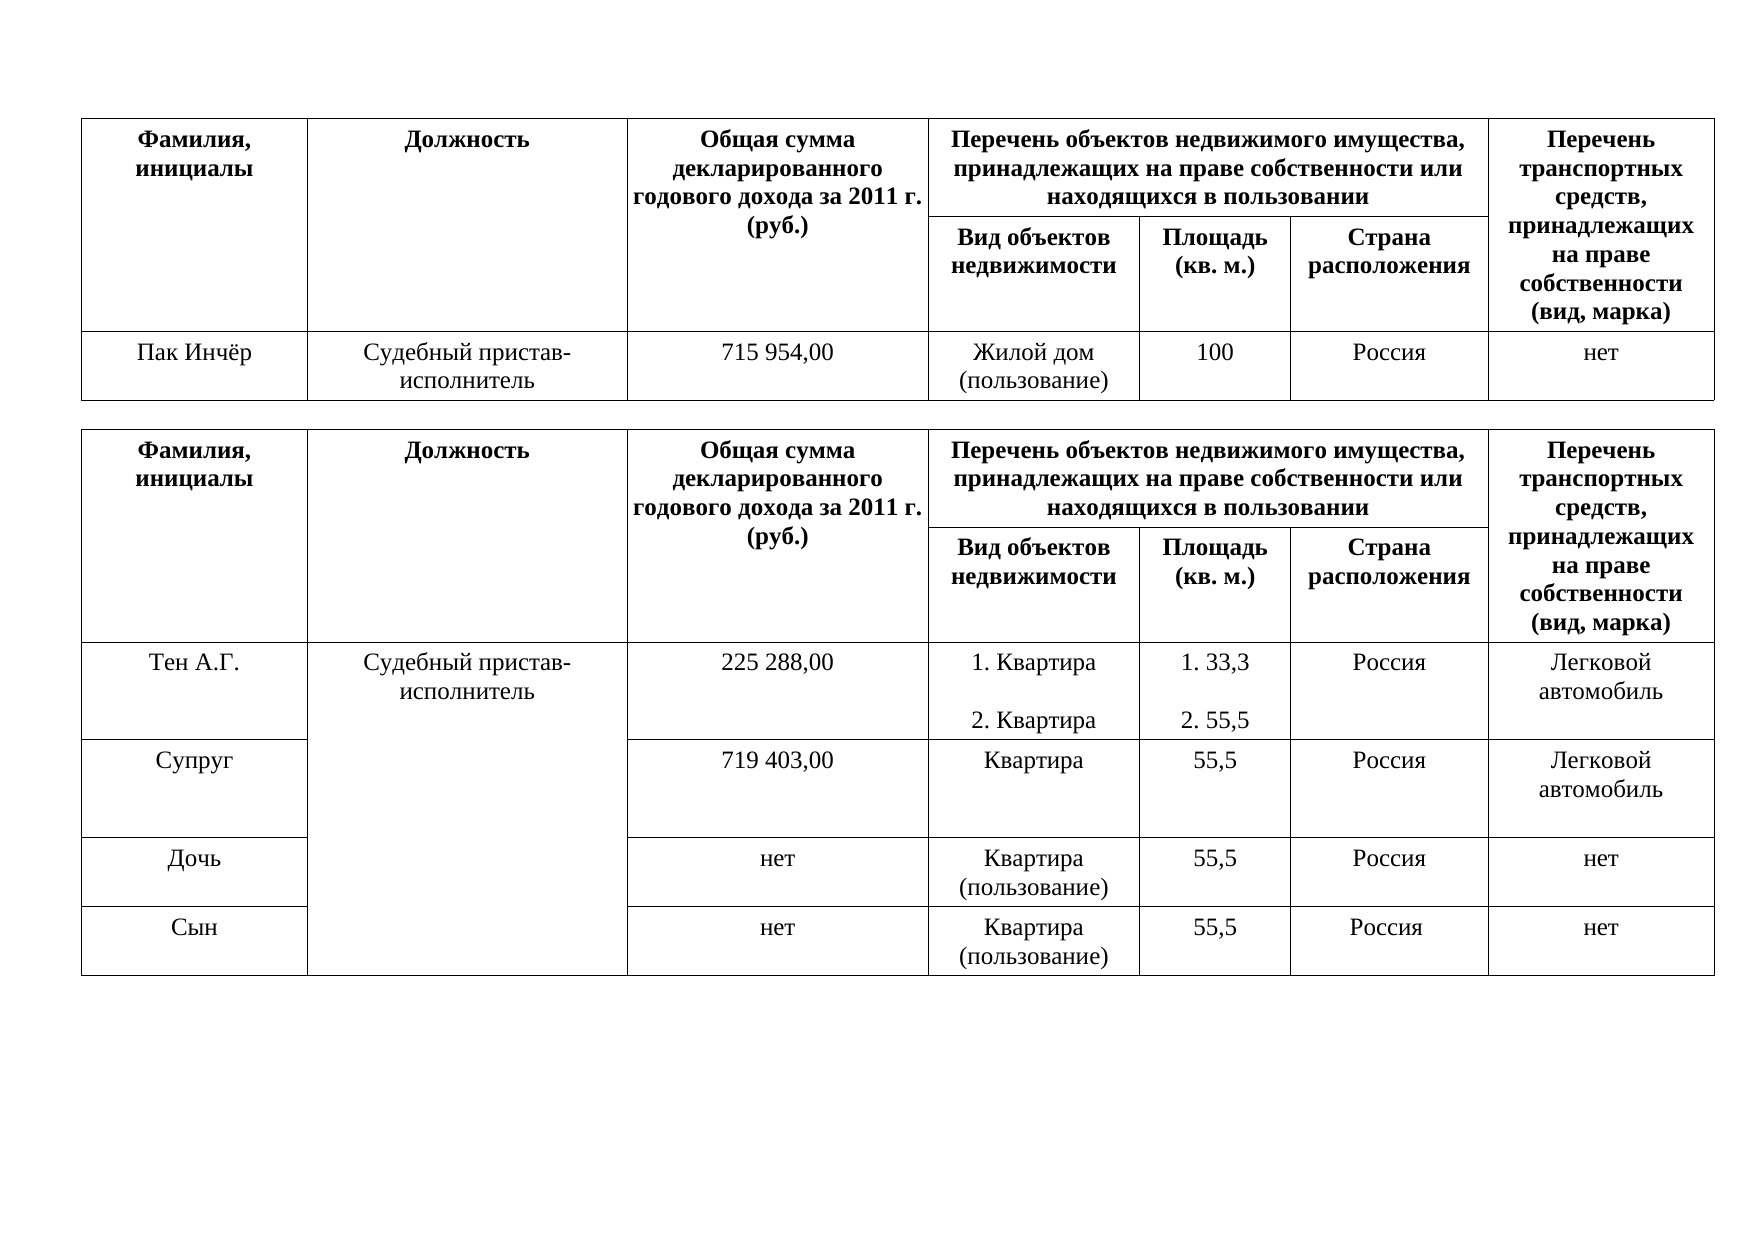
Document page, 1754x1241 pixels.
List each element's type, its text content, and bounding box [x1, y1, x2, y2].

table_cell Квартира [929, 740, 1139, 837]
table_cell Россия [1291, 838, 1488, 906]
table_header Перечень транспортных средств, принадлежащих на праве собственности (вид, марка) [1489, 430, 1714, 642]
table_header Общая сумма декларированного годового дохода за 2011 г. (руб.) [628, 119, 928, 331]
table_cell Легковой автомобиль [1489, 740, 1714, 837]
table_cell нет [628, 838, 928, 906]
table_cell 225 288,00 [628, 643, 928, 739]
table_cell Квартира (пользование) [929, 838, 1139, 906]
table_header Должность [308, 119, 627, 331]
table_cell 715 954,00 [628, 332, 928, 400]
table_cell Страна расположения [1291, 217, 1488, 331]
table_cell нет [1489, 907, 1714, 975]
table_cell нет [1489, 838, 1714, 906]
table_cell Квартира (пользование) [929, 907, 1139, 975]
table_header Перечень объектов недвижимого имущества, принадлежащих на праве собственности или находящихся в пользовании [929, 119, 1488, 216]
table_cell 719 403,00 [628, 740, 928, 837]
table_header Перечень транспортных средств, принадлежащих на праве собственности (вид, марка) [1489, 119, 1714, 331]
table_cell Сын [82, 907, 307, 975]
table_cell Россия [1291, 643, 1488, 739]
table_cell 55,5 [1140, 838, 1290, 906]
table_cell Россия [1291, 907, 1488, 975]
table_cell Дочь [82, 838, 307, 906]
table_cell Пак Инчёр [82, 332, 307, 400]
table_cell Площадь (кв. м.) [1140, 528, 1290, 642]
table_cell нет [1489, 332, 1714, 400]
table_cell Супруг [82, 740, 307, 837]
table_cell Площадь (кв. м.) [1140, 217, 1290, 331]
table_cell Жилой дом (пользование) [929, 332, 1139, 400]
table_header Общая сумма декларированного годового дохода за 2011 г. (руб.) [628, 430, 928, 642]
table_cell 100 [1140, 332, 1290, 400]
table_header Фамилия, инициалы [82, 430, 307, 642]
table_cell 1. Квартира 2. Квартира [929, 643, 1139, 739]
table_cell Судебный пристав-исполнитель [308, 643, 627, 975]
table_cell нет [628, 907, 928, 975]
table_cell Вид объектов недвижимости [929, 217, 1139, 331]
table_cell Россия [1291, 740, 1488, 837]
table_header Фамилия, инициалы [82, 119, 307, 331]
table_cell Россия [1291, 332, 1488, 400]
table_cell Легковой автомобиль [1489, 643, 1714, 739]
table_cell Судебный пристав-исполнитель [308, 332, 627, 400]
table_cell Страна расположения [1291, 528, 1488, 642]
table_cell Вид объектов недвижимости [929, 528, 1139, 642]
table_cell 55,5 [1140, 907, 1290, 975]
table_header Должность [308, 430, 627, 642]
table_cell 1. 33,3 2. 55,5 [1140, 643, 1290, 739]
table_cell 55,5 [1140, 740, 1290, 837]
table_header Перечень объектов недвижимого имущества, принадлежащих на праве собственности или находящихся в пользовании [929, 430, 1488, 527]
table_cell Тен А.Г. [82, 643, 307, 739]
